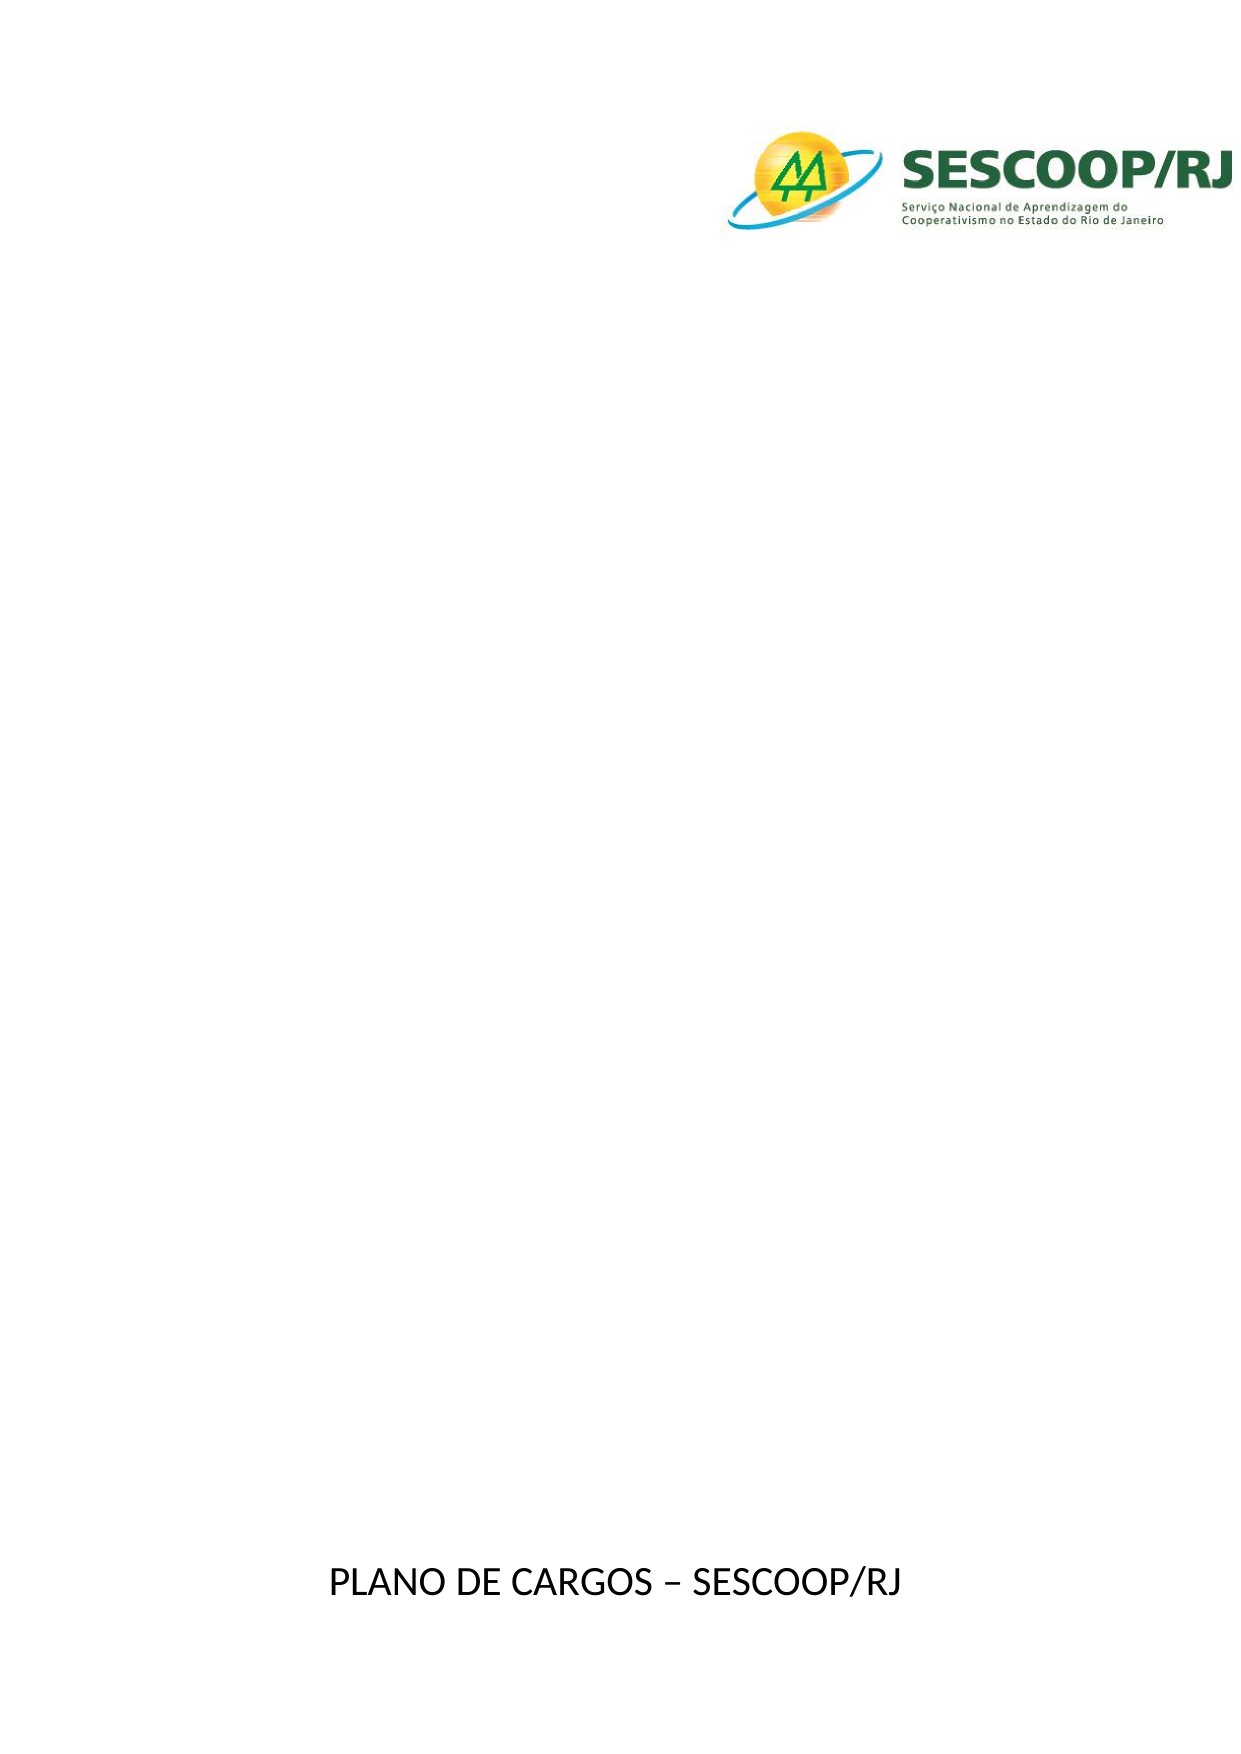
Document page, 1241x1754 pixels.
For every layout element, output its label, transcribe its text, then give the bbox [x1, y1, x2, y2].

text PLANO DE CARGOS – SESCOOP/RJ [73, 1555, 1167, 1606]
